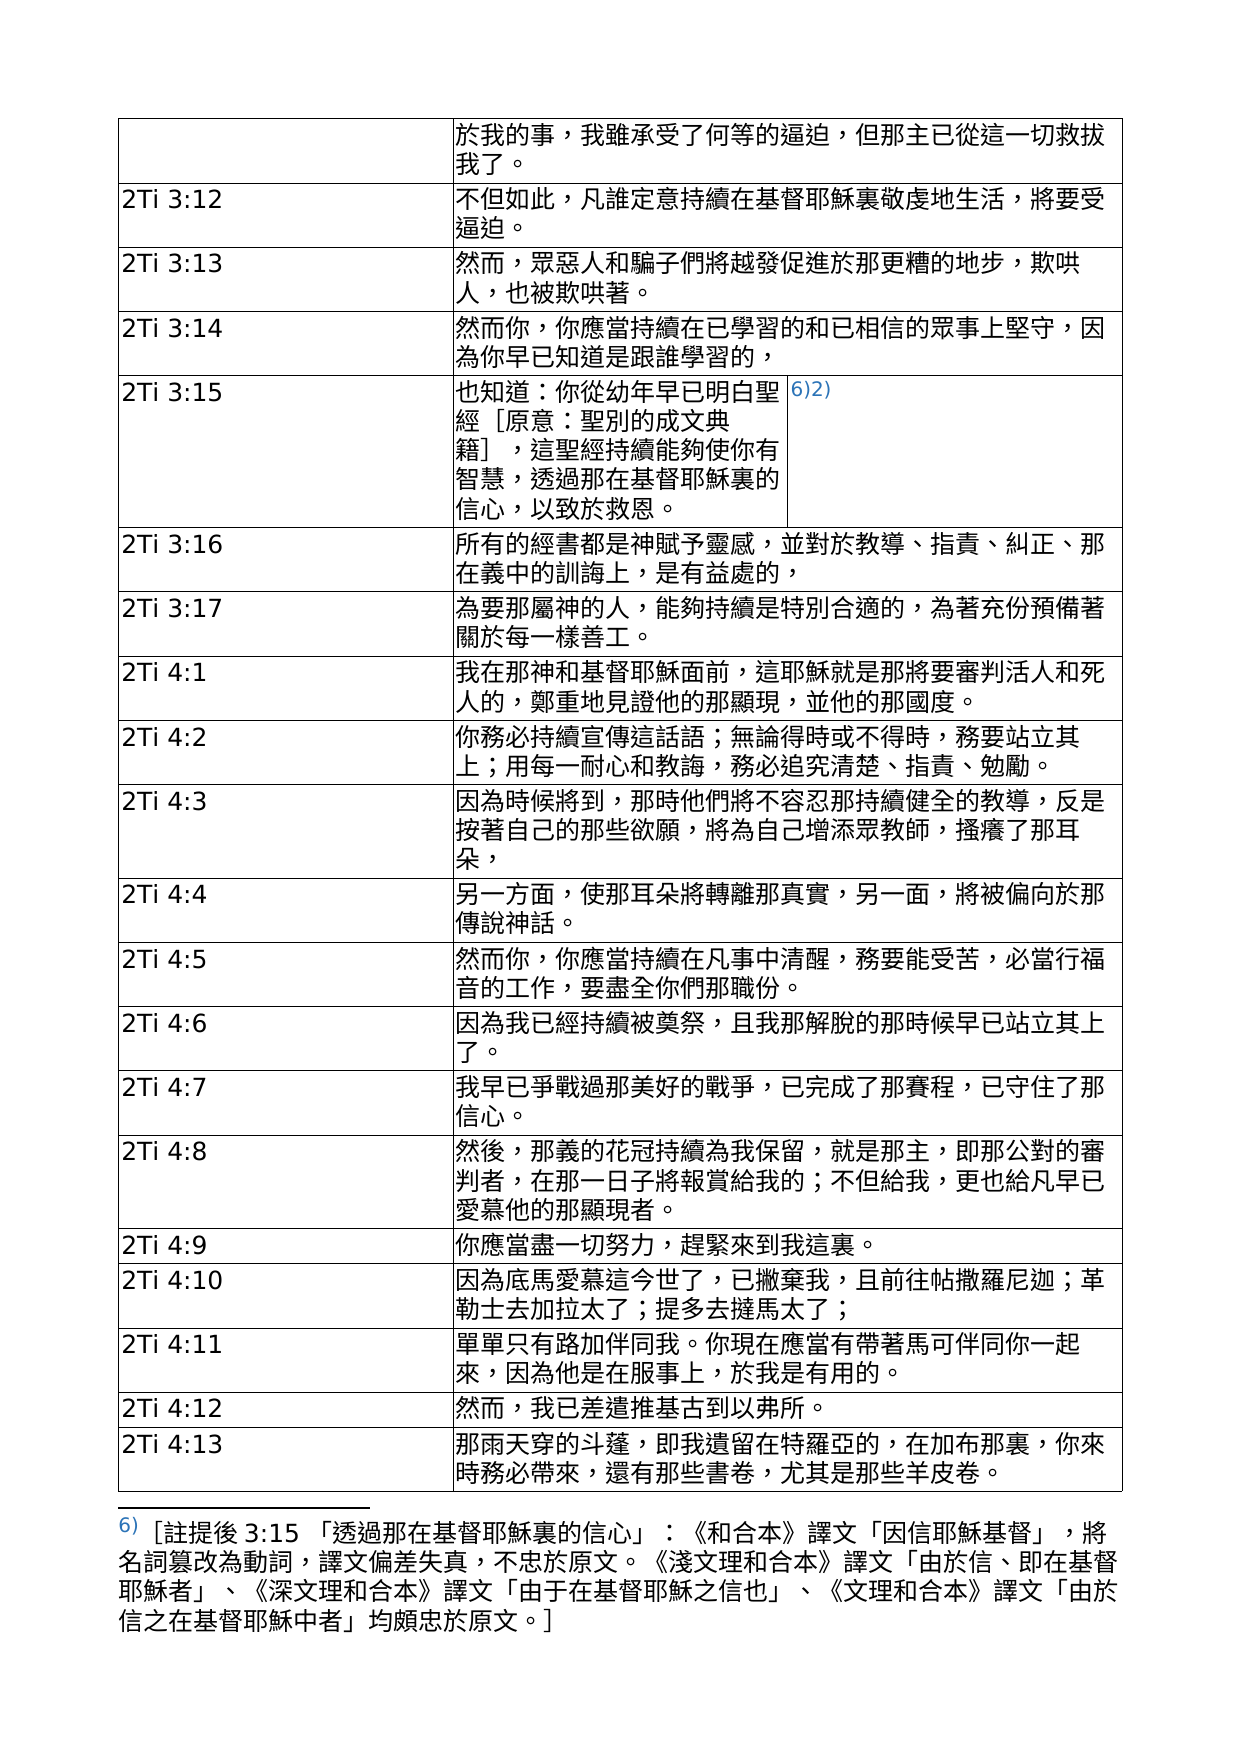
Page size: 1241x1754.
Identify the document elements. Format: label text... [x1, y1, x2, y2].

table_cell 另一方面，使那耳朵將轉離那真實，另一面，將被偏向於那傳說神話。 [454, 879, 1122, 942]
table_cell 2Ti 3:17 [119, 592, 453, 656]
table_cell 因為底馬愛慕這今世了，已撇棄我，且前往帖撒羅尼迦；革勒士去加拉太了；提多去撻馬太了； [454, 1264, 1122, 1327]
table_cell 2Ti 4:6 [119, 1007, 453, 1070]
table_cell 2Ti 4:12 [119, 1393, 453, 1427]
table_cell 2Ti 4:5 [119, 943, 453, 1006]
table_cell 因為時候將到，那時他們將不容忍那持續健全的教導，反是按著自己的那些欲願，將為自己增添眾教師，搔癢了那耳朵， [454, 785, 1122, 877]
table_cell 2Ti 4:9 [119, 1229, 453, 1263]
table_cell 單單只有路加伴同我。你現在應當有帶著馬可伴同你一起來，因為他是在服事上，於我是有用的。 [454, 1329, 1122, 1392]
table_cell 你應當盡一切努力，趕緊來到我這裏。 [454, 1229, 1122, 1263]
table_cell 2Ti 4:11 [119, 1329, 453, 1392]
table_cell 然而你，你應當持續在凡事中清醒，務要能受苦，必當行福音的工作，要盡全你們那職份。 [454, 943, 1122, 1006]
table_cell 2Ti 4:4 [119, 879, 453, 942]
table_cell 然後，那義的花冠持續為我保留，就是那主，即那公對的審判者，在那一日子將報賞給我的；不但給我，更也給凡早已愛慕他的那顯現者。 [454, 1136, 1122, 1228]
table_cell 2Ti 4:1 [119, 657, 453, 720]
table_cell 因為我已經持續被奠祭，且我那解脫的那時候早已站立其上了。 [454, 1007, 1122, 1070]
table_cell 2Ti 4:13 [119, 1428, 453, 1491]
table_cell [119, 119, 453, 182]
table_cell 2Ti 3:14 [119, 312, 453, 375]
table_cell 為要那屬神的人，能夠持續是特別合適的，為著充份預備著關於每一樣善工。 [454, 592, 1122, 656]
table_cell 於我的事，我雖承受了何等的逼迫，但那主已從這一切救拔我了。 [454, 119, 1122, 182]
table_cell 然而，眾惡人和騙子們將越發促進於那更糟的地步，欺哄人，也被欺哄著。 [454, 248, 1122, 311]
table_cell 2) [788, 376, 1122, 527]
table_cell 2Ti 3:13 [119, 248, 453, 311]
table_cell 也知道：你從幼年早已明白聖經［原意：聖別的成文典籍］，這聖經持續能夠使你有智慧，透過那在基督耶穌裏的信心，以致於救恩。 [454, 376, 787, 527]
table_cell 2Ti 4:7 [119, 1071, 453, 1134]
table_cell 2Ti 4:8 [119, 1136, 453, 1228]
table_cell 我早已爭戰過那美好的戰爭，已完成了那賽程，已守住了那信心。 [454, 1071, 1122, 1134]
table_cell 2Ti 3:16 [119, 528, 453, 591]
table_cell 2Ti 3:12 [119, 184, 453, 247]
table_cell 你務必持續宣傳這話語；無論得時或不得時，務要站立其上；用每一耐心和教誨，務必追究清楚、指責、勉勵。 [454, 721, 1122, 784]
table_cell 2Ti 4:2 [119, 721, 453, 784]
table_cell 不但如此，凡誰定意持續在基督耶穌裏敬虔地生活，將要受逼迫。 [454, 184, 1122, 247]
table_cell 那雨天穿的斗蓬，即我遺留在特羅亞的，在加布那裏，你來時務必帶來，還有那些書卷，尤其是那些羊皮卷。 [454, 1428, 1122, 1491]
table_cell 2Ti 3:15 [119, 376, 453, 527]
table_cell 所有的經書都是神賦予靈感，並對於教導、指責、糾正、那在義中的訓誨上，是有益處的， [454, 528, 1122, 591]
table_cell 然而你，你應當持續在已學習的和已相信的眾事上堅守，因為你早已知道是跟誰學習的， [454, 312, 1122, 375]
table_cell 2Ti 4:10 [119, 1264, 453, 1327]
table_cell 2Ti 4:3 [119, 785, 453, 877]
table_cell 然而，我已差遣推基古到以弗所。 [454, 1393, 1122, 1427]
table_cell 我在那神和基督耶穌面前，這耶穌就是那將要審判活人和死人的，鄭重地見證他的那顯現，並他的那國度。 [454, 657, 1122, 720]
